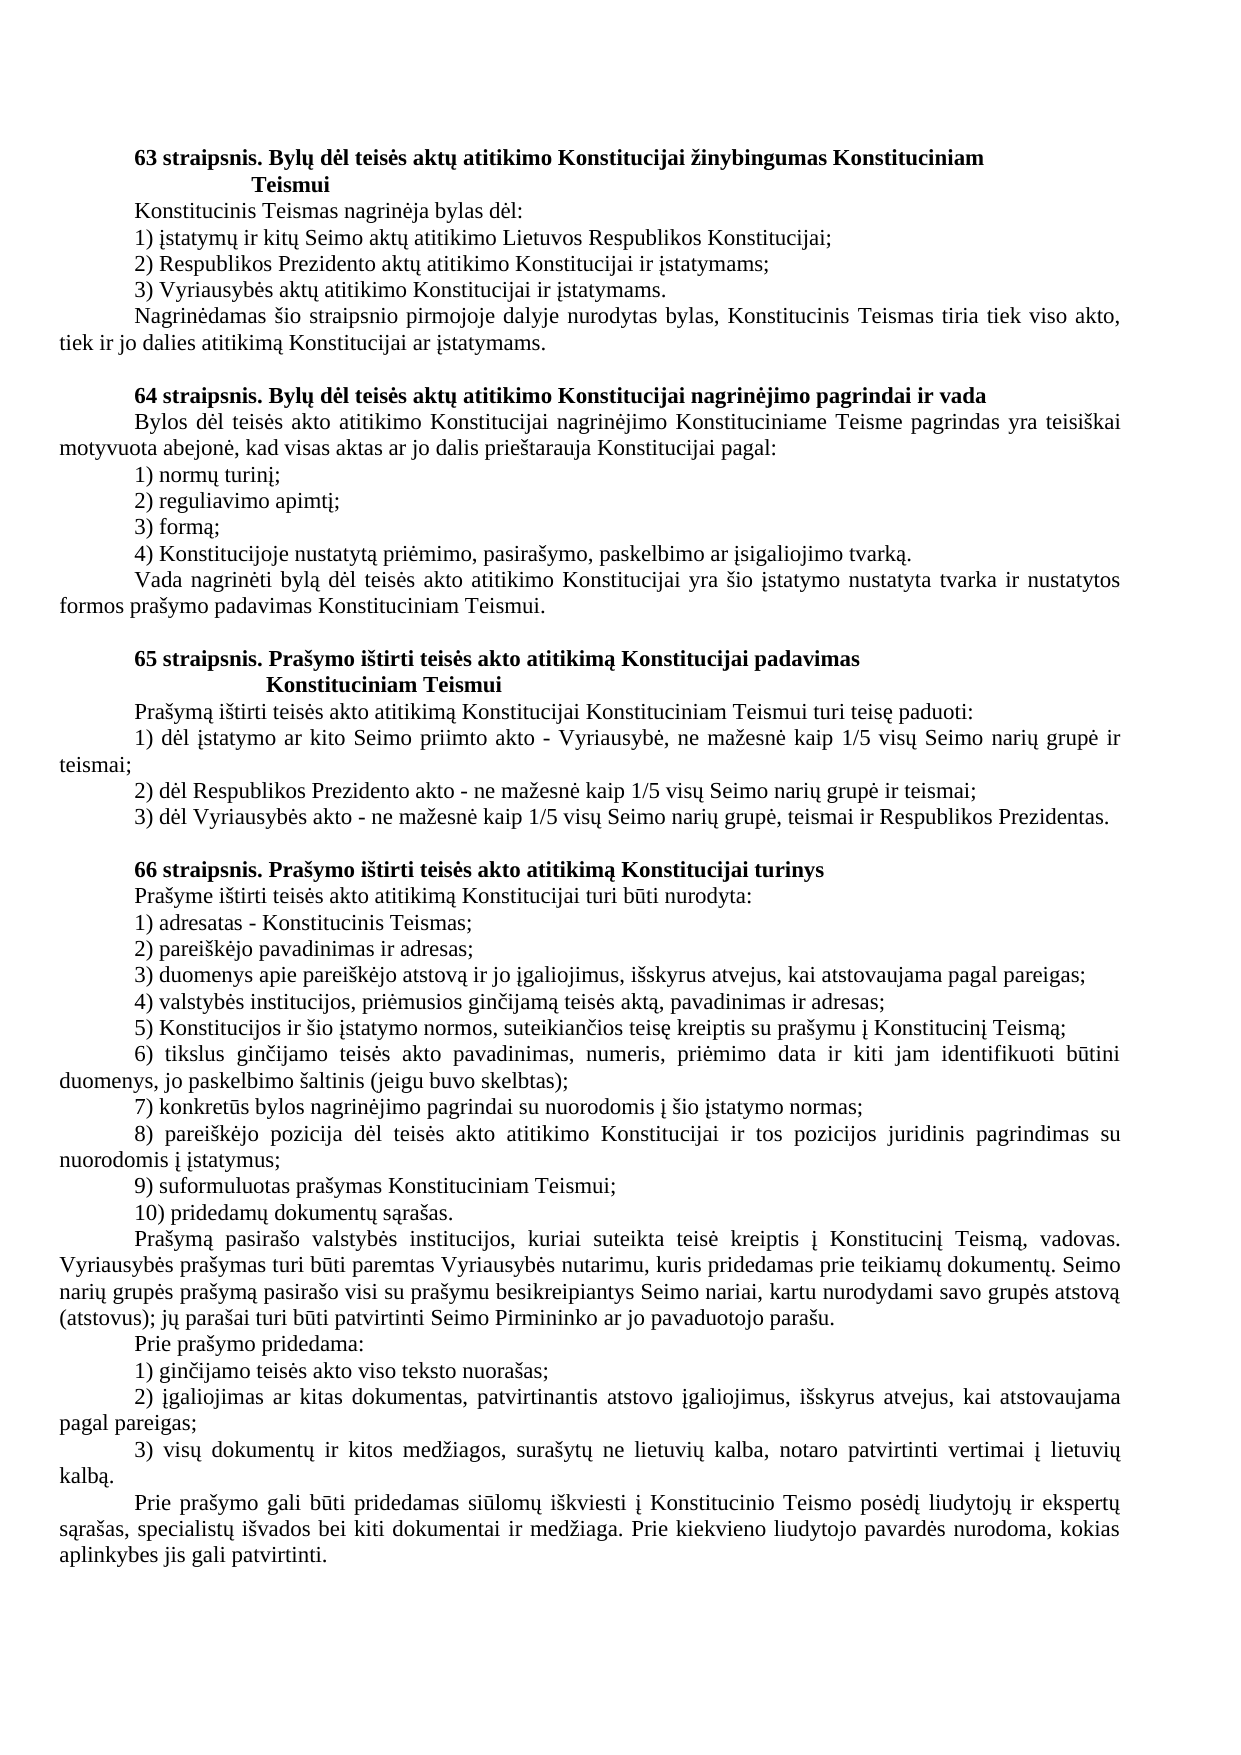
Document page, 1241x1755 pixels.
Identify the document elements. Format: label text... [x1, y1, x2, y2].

text 3) visų dokumentų ir kitos medžiagos, surašytų ne lietuvių kalba, notaro patvirtinti vertimai į lietuvių kalbą. [59, 1436, 1122, 1488]
text 4) valstybės institucijos, priėmusios ginčijamą teisės aktą, pavadinimas ir adresas; [59, 988, 1122, 1014]
text 63 straipsnis. Bylų dėl teisės aktų atitikimo Konstitucijai žinybingumas Konstituciniam [59, 144, 1122, 171]
text 9) suformuluotas prašymas Konstituciniam Teismui; [59, 1172, 1122, 1199]
text Prašyme ištirti teisės akto atitikimą Konstitucijai turi būti nurodyta: [59, 882, 1122, 909]
text 2) pareiškėjo pavadinimas ir adresas; [59, 935, 1122, 961]
text 2) įgaliojimas ar kitas dokumentas, patvirtinantis atstovo įgaliojimus, išskyrus atvejus, kai atstovaujama pagal pareigas; [59, 1383, 1122, 1436]
text 3) duomenys apie pareiškėjo atstovą ir jo įgaliojimus, išskyrus atvejus, kai atstovaujama pagal pareigas; [59, 961, 1122, 988]
text 66 straipsnis. Prašymo ištirti teisės akto atitikimą Konstitucijai turinys [59, 856, 1122, 882]
text Vada nagrinėti bylą dėl teisės akto atitikimo Konstitucijai yra šio įstatymo nustatyta tvarka ir nustatytos formos prašymo padavimas Konstituciniam Teismui. [59, 566, 1122, 619]
subtitle Konstituciniam Teismui [59, 672, 1122, 698]
text Prašymą pasirašo valstybės institucijos, kuriai suteikta teisė kreiptis į Konstitucinį Teismą, vadovas. Vyriausybės prašymas turi būti paremtas Vyriausybės nutarimu, kuris pridedamas prie teikiamų dokumentų. Seimo narių grupės prašymą pasirašo visi su prašymu besikreipiantys Seimo nariai, kartu nurodydami savo grupės atstovą (atstovus); jų parašai turi būti patvirtinti Seimo Pirmininko ar jo pavaduotojo parašu. [59, 1225, 1122, 1330]
text 10) pridedamų dokumentų sąrašas. [59, 1199, 1122, 1225]
text 64 straipsnis. Bylų dėl teisės aktų atitikimo Konstitucijai nagrinėjimo pagrindai ir vada [59, 382, 1122, 408]
text 3) Vyriausybės aktų atitikimo Konstitucijai ir įstatymams. [59, 276, 1122, 303]
text 2) Respublikos Prezidento aktų atitikimo Konstitucijai ir įstatymams; [59, 250, 1122, 276]
text Prašymą ištirti teisės akto atitikimą Konstitucijai Konstituciniam Teismui turi teisę paduoti: [59, 698, 1122, 724]
text Konstitucinis Teismas nagrinėja bylas dėl: [59, 197, 1122, 223]
text 1) normų turinį; [59, 461, 1122, 487]
text Prie prašymo gali būti pridedamas siūlomų iškviesti į Konstitucinio Teismo posėdį liudytojų ir ekspertų sąrašas, specialistų išvados bei kiti dokumentai ir medžiaga. Prie kiekvieno liudytojo pavardės nurodoma, kokias aplinkybes jis gali patvirtinti. [59, 1488, 1122, 1568]
text 65 straipsnis. Prašymo ištirti teisės akto atitikimą Konstitucijai padavimas [59, 645, 1122, 672]
text 2) reguliavimo apimtį; [59, 487, 1122, 513]
text 1) ginčijamo teisės akto viso teksto nuorašas; [59, 1357, 1122, 1383]
text 1) įstatymų ir kitų Seimo aktų atitikimo Lietuvos Respublikos Konstitucijai; [59, 223, 1122, 250]
text 2) dėl Respublikos Prezidento akto - ne mažesnė kaip 1/5 visų Seimo narių grupė ir teismai; [59, 777, 1122, 803]
text Prie prašymo pridedama: [59, 1330, 1122, 1357]
text 4) Konstitucijoje nustatytą priėmimo, pasirašymo, paskelbimo ar įsigaliojimo tvarką. [59, 540, 1122, 566]
text 7) konkretūs bylos nagrinėjimo pagrindai su nuorodomis į šio įstatymo normas; [59, 1093, 1122, 1119]
text 8) pareiškėjo pozicija dėl teisės akto atitikimo Konstitucijai ir tos pozicijos juridinis pagrindimas su nuorodomis į įstatymus; [59, 1119, 1122, 1172]
text 1) adresatas - Konstitucinis Teismas; [59, 909, 1122, 935]
text Teismui [59, 171, 1122, 197]
text 1) dėl įstatymo ar kito Seimo priimto akto - Vyriausybė, ne mažesnė kaip 1/5 visų Seimo narių grupė ir teismai; [59, 724, 1122, 777]
text 6) tikslus ginčijamo teisės akto pavadinimas, numeris, priėmimo data ir kiti jam identifikuoti būtini duomenys, jo paskelbimo šaltinis (jeigu buvo skelbtas); [59, 1041, 1122, 1093]
text 3) formą; [59, 513, 1122, 540]
text 3) dėl Vyriausybės akto - ne mažesnė kaip 1/5 visų Seimo narių grupė, teismai ir Respublikos Prezidentas. [59, 803, 1122, 830]
text Bylos dėl teisės akto atitikimo Konstitucijai nagrinėjimo Konstituciniame Teisme pagrindas yra teisiškai motyvuota abejonė, kad visas aktas ar jo dalis prieštarauja Konstitucijai pagal: [59, 408, 1122, 461]
text Nagrinėdamas šio straipsnio pirmojoje dalyje nurodytas bylas, Konstitucinis Teismas tiria tiek viso akto, tiek ir jo dalies atitikimą Konstitucijai ar įstatymams. [59, 303, 1122, 355]
text 5) Konstitucijos ir šio įstatymo normos, suteikiančios teisę kreiptis su prašymu į Konstitucinį Teismą; [59, 1014, 1122, 1041]
